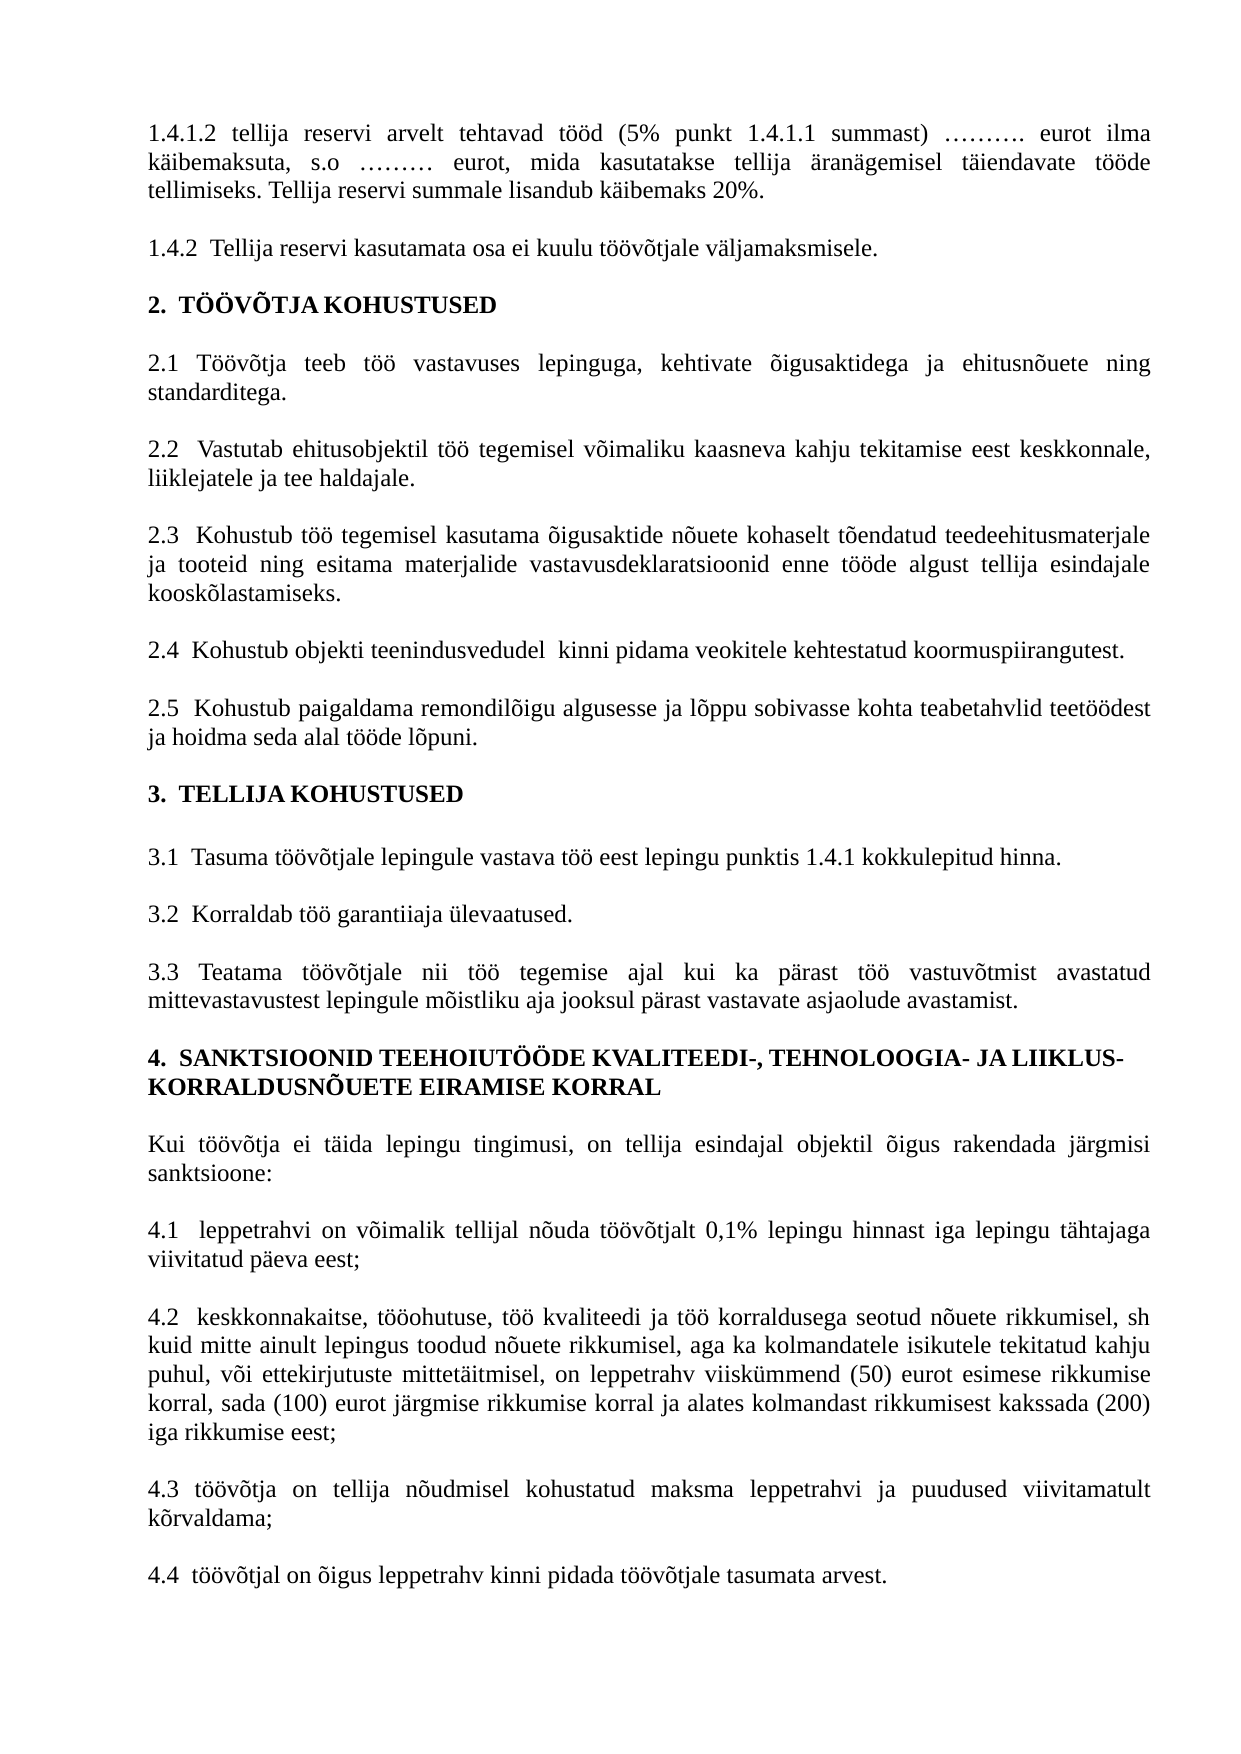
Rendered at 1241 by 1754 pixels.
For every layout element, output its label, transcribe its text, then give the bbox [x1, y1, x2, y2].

text 2.3 Kohustub töö tegemisel kasutama õigusaktide nõuete kohaselt tõendatud teedeehitusmaterjale ja tooteid ning esitama materjalide vastavusdeklaratsioonid enne tööde algust tellija esindajale kooskõlastamiseks. [148, 521, 1152, 607]
text Kui töövõtja ei täida lepingu tingimusi, on tellija esindajal objektil õigus rakendada järgmisi sanktsioone: [148, 1129, 1152, 1187]
text 3.3 Teatama töövõtjale nii töö tegemise ajal kui ka pärast töö vastuvõtmist avastatud mittevastavustest lepingule mõistliku aja jooksul pärast vastavate asjaolude avastamist. [148, 957, 1152, 1014]
text 3. TELLIJA KOHUSTUSED [148, 779, 1152, 808]
text 1.4.2 Tellija reservi kasutamata osa ei kuulu töövõtjale väljamaksmisele. [148, 233, 1152, 262]
text 4.4 töövõtjal on õigus leppetrahv kinni pidada töövõtjale tasumata arvest. [148, 1560, 1152, 1589]
text 4. SANKTSIOONID TEEHOIUTÖÖDE KVALITEEDI-, TEHNOLOOGIA- JA LIIKLUS-KORRALDUSNÕUETE EIRAMISE KORRAL [148, 1043, 1152, 1100]
text 2.2 Vastutab ehitusobjektil töö tegemisel võimaliku kaasneva kahju tekitamise eest keskkonnale, liiklejatele ja tee haldajale. [148, 434, 1152, 492]
text 2.4 Kohustub objekti teenindusvedudel kinni pidama veokitele kehtestatud koormuspiirangutest. [148, 636, 1152, 664]
text 4.1 leppetrahvi on võimalik tellijal nõuda töövõtjalt 0,1% lepingu hinnast iga lepingu tähtajaga viivitatud päeva eest; [148, 1215, 1152, 1273]
text 3.2 Korraldab töö garantiiaja ülevaatused. [148, 899, 1152, 928]
text 2.5 Kohustub paigaldama remondilõigu algusesse ja lõppu sobivasse kohta teabetahvlid teetöödest ja hoidma seda alal tööde lõpuni. [148, 693, 1152, 751]
text 1.4.1.2 tellija reservi arvelt tehtavad tööd (5% punkt 1.4.1.1 summast) ………. eurot ilma käibemaksuta, s.o ……… eurot, mida kasutatakse tellija äranägemisel täiendavate tööde tellimiseks. Tellija reservi summale lisandub käibemaks 20%. [148, 118, 1152, 204]
text 2. TÖÖVÕTJA KOHUSTUSED [148, 291, 1152, 319]
text 4.3 töövõtja on tellija nõudmisel kohustatud maksma leppetrahvi ja puudused viivitamatult kõrvaldama; [148, 1474, 1152, 1532]
text 3.1 Tasuma töövõtjale lepingule vastava töö eest lepingu punktis 1.4.1 kokkulepitud hinna. [148, 842, 1152, 870]
text 2.1 Töövõtja teeb töö vastavuses lepinguga, kehtivate õigusaktidega ja ehitusnõuete ning standarditega. [148, 348, 1152, 406]
text 4.2 keskkonnakaitse, tööohutuse, töö kvaliteedi ja töö korraldusega seotud nõuete rikkumisel, sh kuid mitte ainult lepingus toodud nõuete rikkumisel, aga ka kolmandatele isikutele tekitatud kahju puhul, või ettekirjutuste mittetäitmisel, on leppetrahv viiskümmend (50) eurot esimese rikkumise korral, sada (100) eurot järgmise rikkumise korral ja alates kolmandast rikkumisest kakssada (200) iga rikkumise eest; [148, 1302, 1152, 1445]
